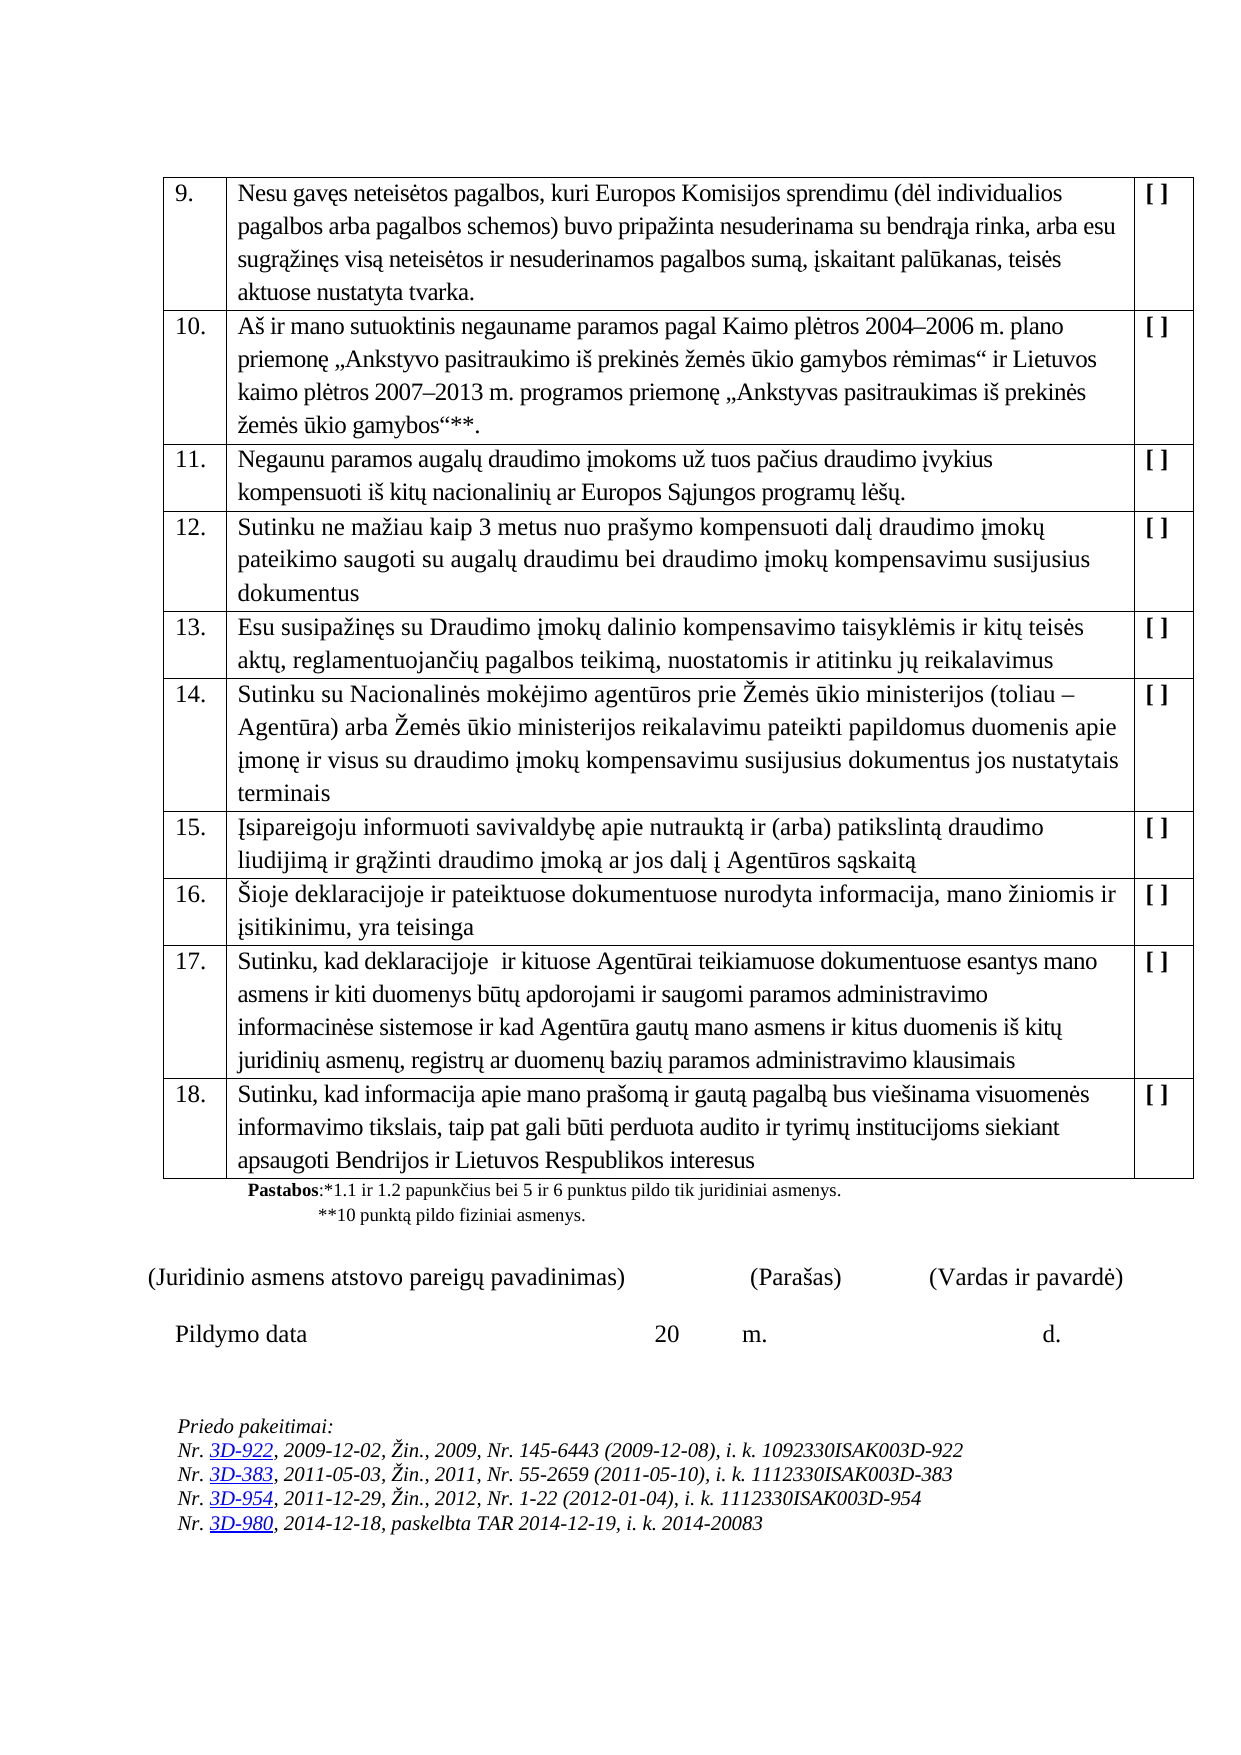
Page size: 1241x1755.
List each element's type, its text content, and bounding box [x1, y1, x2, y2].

table_header 20 m. d. [643, 1319, 1223, 1352]
table_cell [ ] [1135, 812, 1193, 878]
table_cell 17. [164, 946, 226, 1078]
table_cell [1086, 1179, 1134, 1262]
table_cell Esu susipažinęs su Draudimo įmokų dalinio kompensavimo taisyklėmis ir kitų teisės aktų, reglamentuojančių pagalbos teikimą, nuostatomis ir atitinku jų reikalavimus [227, 612, 1134, 678]
text (Juridinio asmens atstovo pareigų pavadinimas) (Parašas) (Vardas ir pavardė) [148, 1262, 1181, 1291]
table_cell 10. [164, 311, 226, 443]
table_cell [ ] [1135, 1079, 1193, 1178]
table_cell [ ] [1135, 445, 1193, 511]
table_header Pildymo data [164, 1319, 643, 1352]
text Nr. 3D-954, 2011-12-29, Žin., 2012, Nr. 1-22 (2012-01-04), i. k. 1112330ISAK003D-954 [177, 1486, 1181, 1510]
table_cell Sutinku, kad deklaracijoje ir kituose Agentūrai teikiamuose dokumentuose esantys mano asmens ir kiti duomenys būtų apdorojami ir saugomi paramos administravimo informacinėse sistemose ir kad Agentūra gautų mano asmens ir kitus duomenis iš kitų juridinių asmenų, registrų ar duomenų bazių paramos administravimo klausimais [227, 946, 1134, 1078]
table_cell 18. [164, 1079, 226, 1178]
table_cell 13. [164, 612, 226, 678]
table_cell [ ] [1135, 679, 1193, 811]
table_cell 11. [164, 445, 226, 511]
table_cell Aš ir mano sutuoktinis negauname paramos pagal Kaimo plėtros 2004–2006 m. plano priemonę „Ankstyvo pasitraukimo iš prekinės žemės ūkio gamybos rėmimas“ ir Lietuvos kaimo plėtros 2007–2013 m. programos priemonę „Ankstyvas pasitraukimas iš prekinės žemės ūkio gamybos“**. [227, 311, 1134, 443]
table_cell Negaunu paramos augalų draudimo įmokoms už tuos pačius draudimo įvykius kompensuoti iš kitų nacionalinių ar Europos Sąjungos programų lėšų. [227, 445, 1134, 511]
table_cell 12. [164, 512, 226, 611]
table_cell [1134, 1179, 1193, 1262]
table_cell Sutinku, kad informacija apie mano prašomą ir gautą pagalbą bus viešinama visuomenės informavimo tikslais, taip pat gali būti perduota audito ir tyrimų institucijoms siekiant apsaugoti Bendrijos ir Lietuvos Respublikos interesus [227, 1079, 1134, 1178]
table_cell 14. [164, 679, 226, 811]
table_cell [643, 1353, 1223, 1385]
table_cell [ ] [1135, 946, 1193, 1078]
table_cell [164, 1353, 643, 1385]
table_cell [ ] [1135, 879, 1193, 945]
table_cell [ ] [1135, 612, 1193, 678]
table_cell Sutinku ne mažiau kaip 3 metus nuo prašymo kompensuoti dalį draudimo įmokų pateikimo saugoti su augalų draudimu bei draudimo įmokų kompensavimu susijusius dokumentus [227, 512, 1134, 611]
text Nr. 3D-383, 2011-05-03, Žin., 2011, Nr. 55-2659 (2011-05-10), i. k. 1112330ISAK003D-383 [177, 1462, 1181, 1486]
table_cell Įsipareigoju informuoti savivaldybę apie nutrauktą ir (arba) patikslintą draudimo liudijimą ir grąžinti draudimo įmoką ar jos dalį į Agentūros sąskaitą [227, 812, 1134, 878]
table_cell 15. [164, 812, 226, 878]
table_cell Nesu gavęs neteisėtos pagalbos, kuri Europos Komisijos sprendimu (dėl individualios pagalbos arba pagalbos schemos) buvo pripažinta nesuderinama su bendrąja rinka, arba esu sugrąžinęs visą neteisėtos ir nesuderinamos pagalbos sumą, įskaitant palūkanas, teisės aktuose nustatyta tvarka. [227, 178, 1134, 310]
table_cell 16. [164, 879, 226, 945]
table_cell [ ] [1135, 178, 1193, 310]
table_cell Šioje deklaracijoje ir pateiktuose dokumentuose nurodyta informacija, mano žiniomis ir įsitikinimu, yra teisinga [227, 879, 1134, 945]
text Priedo pakeitimai: [177, 1414, 1181, 1438]
table_cell Pastabos:*1.1 ir 1.2 papunkčius bei 5 ir 6 punktus pildo tik juridiniai asmenys. **10 punktą pildo fiziniai asmenys. [164, 1179, 1086, 1262]
text Nr. 3D-922, 2009-12-02, Žin., 2009, Nr. 145-6443 (2009-12-08), i. k. 1092330ISAK003D-922 [177, 1438, 1181, 1462]
table_cell [ ] [1135, 311, 1193, 443]
table_cell 9. [164, 178, 226, 310]
table_cell Sutinku su Nacionalinės mokėjimo agentūros prie Žemės ūkio ministerijos (toliau – Agentūra) arba Žemės ūkio ministerijos reikalavimu pateikti papildomus duomenis apie įmonę ir visus su draudimo įmokų kompensavimu susijusius dokumentus jos nustatytais terminais [227, 679, 1134, 811]
text Nr. 3D-980, 2014-12-18, paskelbta TAR 2014-12-19, i. k. 2014-20083 [177, 1510, 1181, 1534]
table_cell [ ] [1135, 512, 1193, 611]
